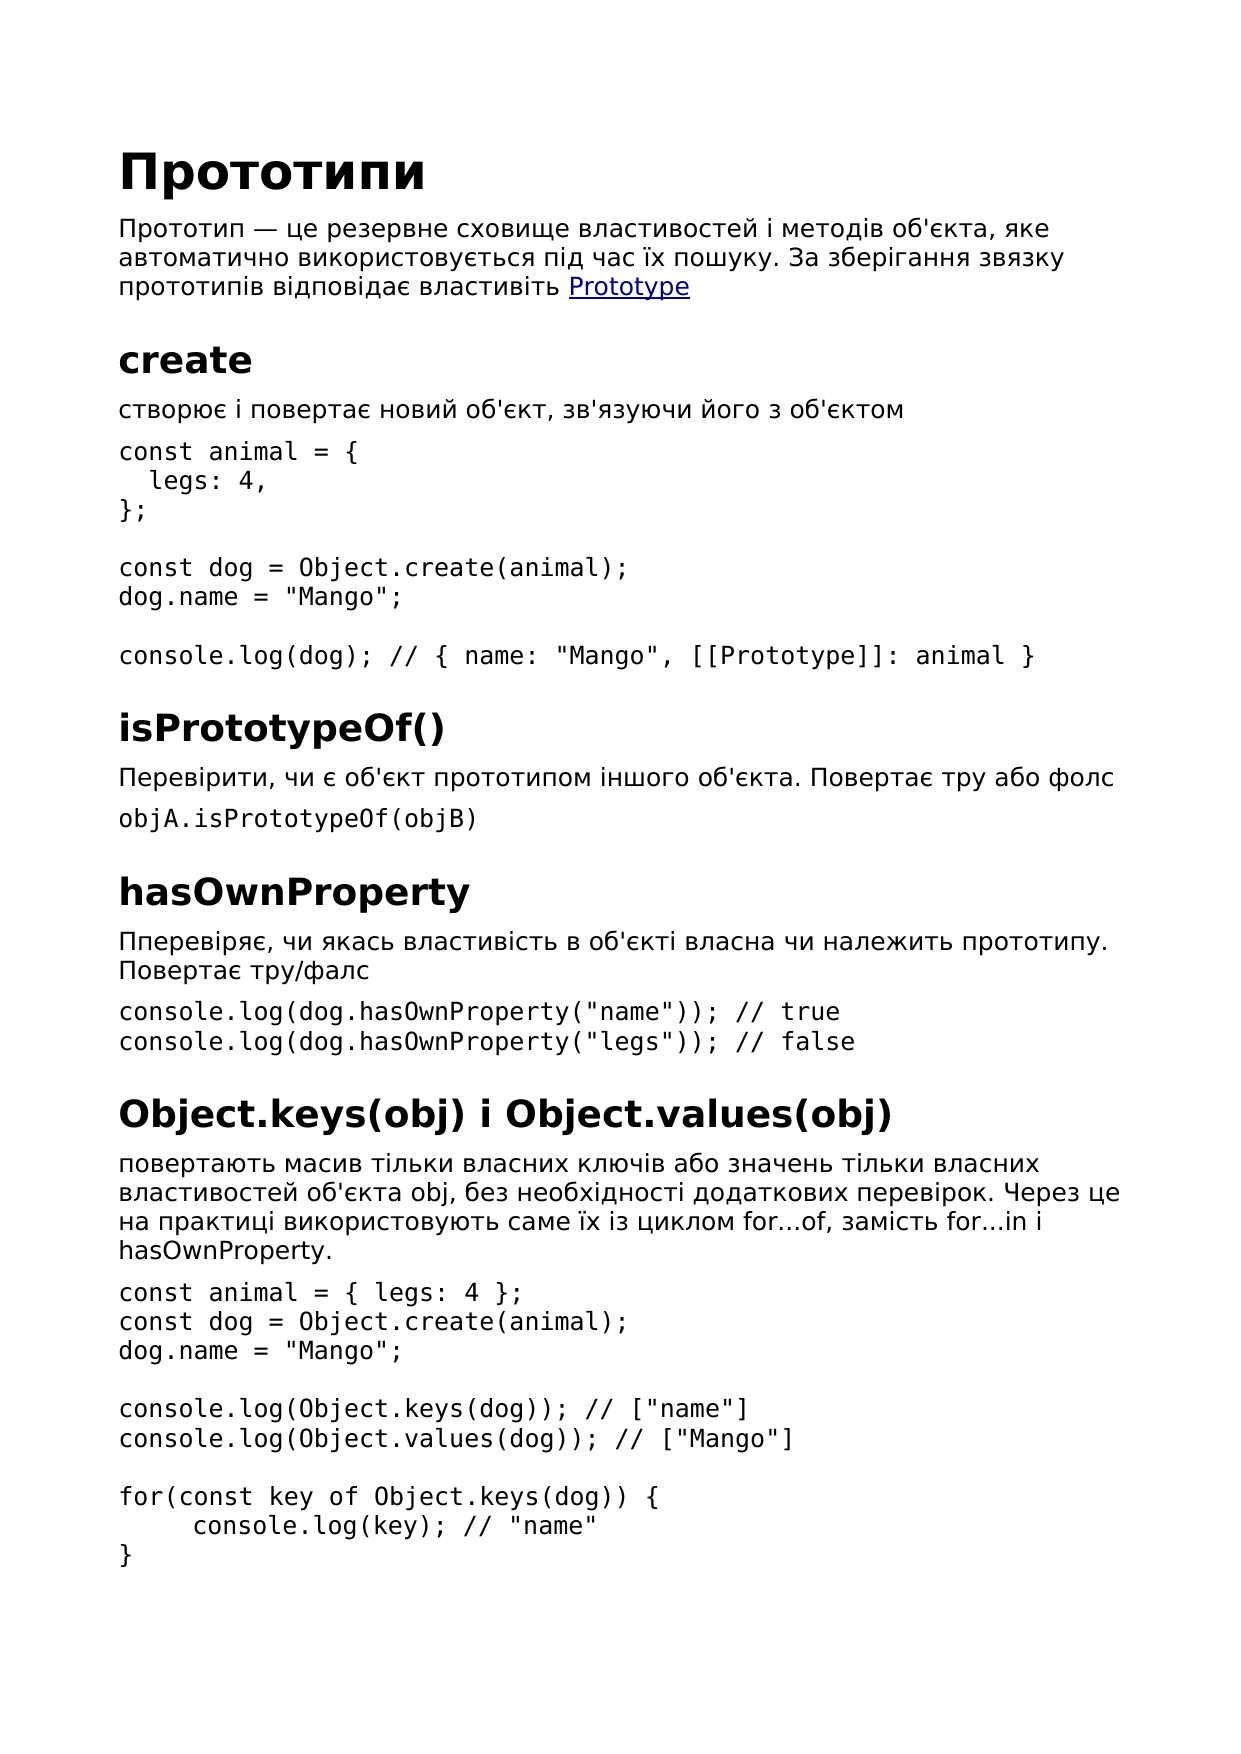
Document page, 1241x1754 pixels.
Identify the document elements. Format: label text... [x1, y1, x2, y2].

text повертають масив тільки власних ключів або значень тільки власних властивостей об'єкта obj, без необхідності додаткових перевірок. Через це на практиці використовують саме їх із циклом for...of, замість for...in і hasOwnProperty. [118, 1149, 1122, 1265]
text const animal = { legs: 4, }; const dog = Object.create(animal); dog.name = "Mango"; console.log(dog); // { name: "Mango", [[Prototype]]: animal } [118, 437, 1122, 670]
text console.log(dog.hasOwnProperty("name")); // true console.log(dog.hasOwnProperty("legs")); // false [118, 997, 1122, 1056]
subtitle Прототипи [118, 143, 1122, 201]
subtitle create [118, 339, 1122, 382]
text Прототип — це резервне сховище властивостей і методів об'єкта, яке автоматично використовується під час їх пошуку. За зберігання звязку прототипів відповідає властивіть Prototype [118, 214, 1122, 301]
text Перевірити, чи є об'єкт прототипом іншого об'єкта. Повертає тру або фолс [118, 763, 1122, 792]
subtitle hasOwnProperty [118, 871, 1122, 914]
subtitle Object.keys(obj) і Object.values(obj) [118, 1093, 1122, 1136]
text const animal = { legs: 4 }; const dog = Object.create(animal); dog.name = "Mango"; console.log(Object.keys(dog)); // ["name"] console.log(Object.values(dog)); // ["Mango"] for(const key of Object.keys(dog)) { console.log(key); // "name" } [118, 1278, 1122, 1569]
text створює і повертає новий об'єкт, зв'язуючи його з об'єктом [118, 395, 1122, 424]
subtitle isPrototypeOf() [118, 707, 1122, 750]
text objA.isPrototypeOf(objB) [118, 804, 1122, 834]
text Пперевіряє, чи якась властивість в об'єкті власна чи належить прототипу. Повертає тру/фалс [118, 927, 1122, 985]
